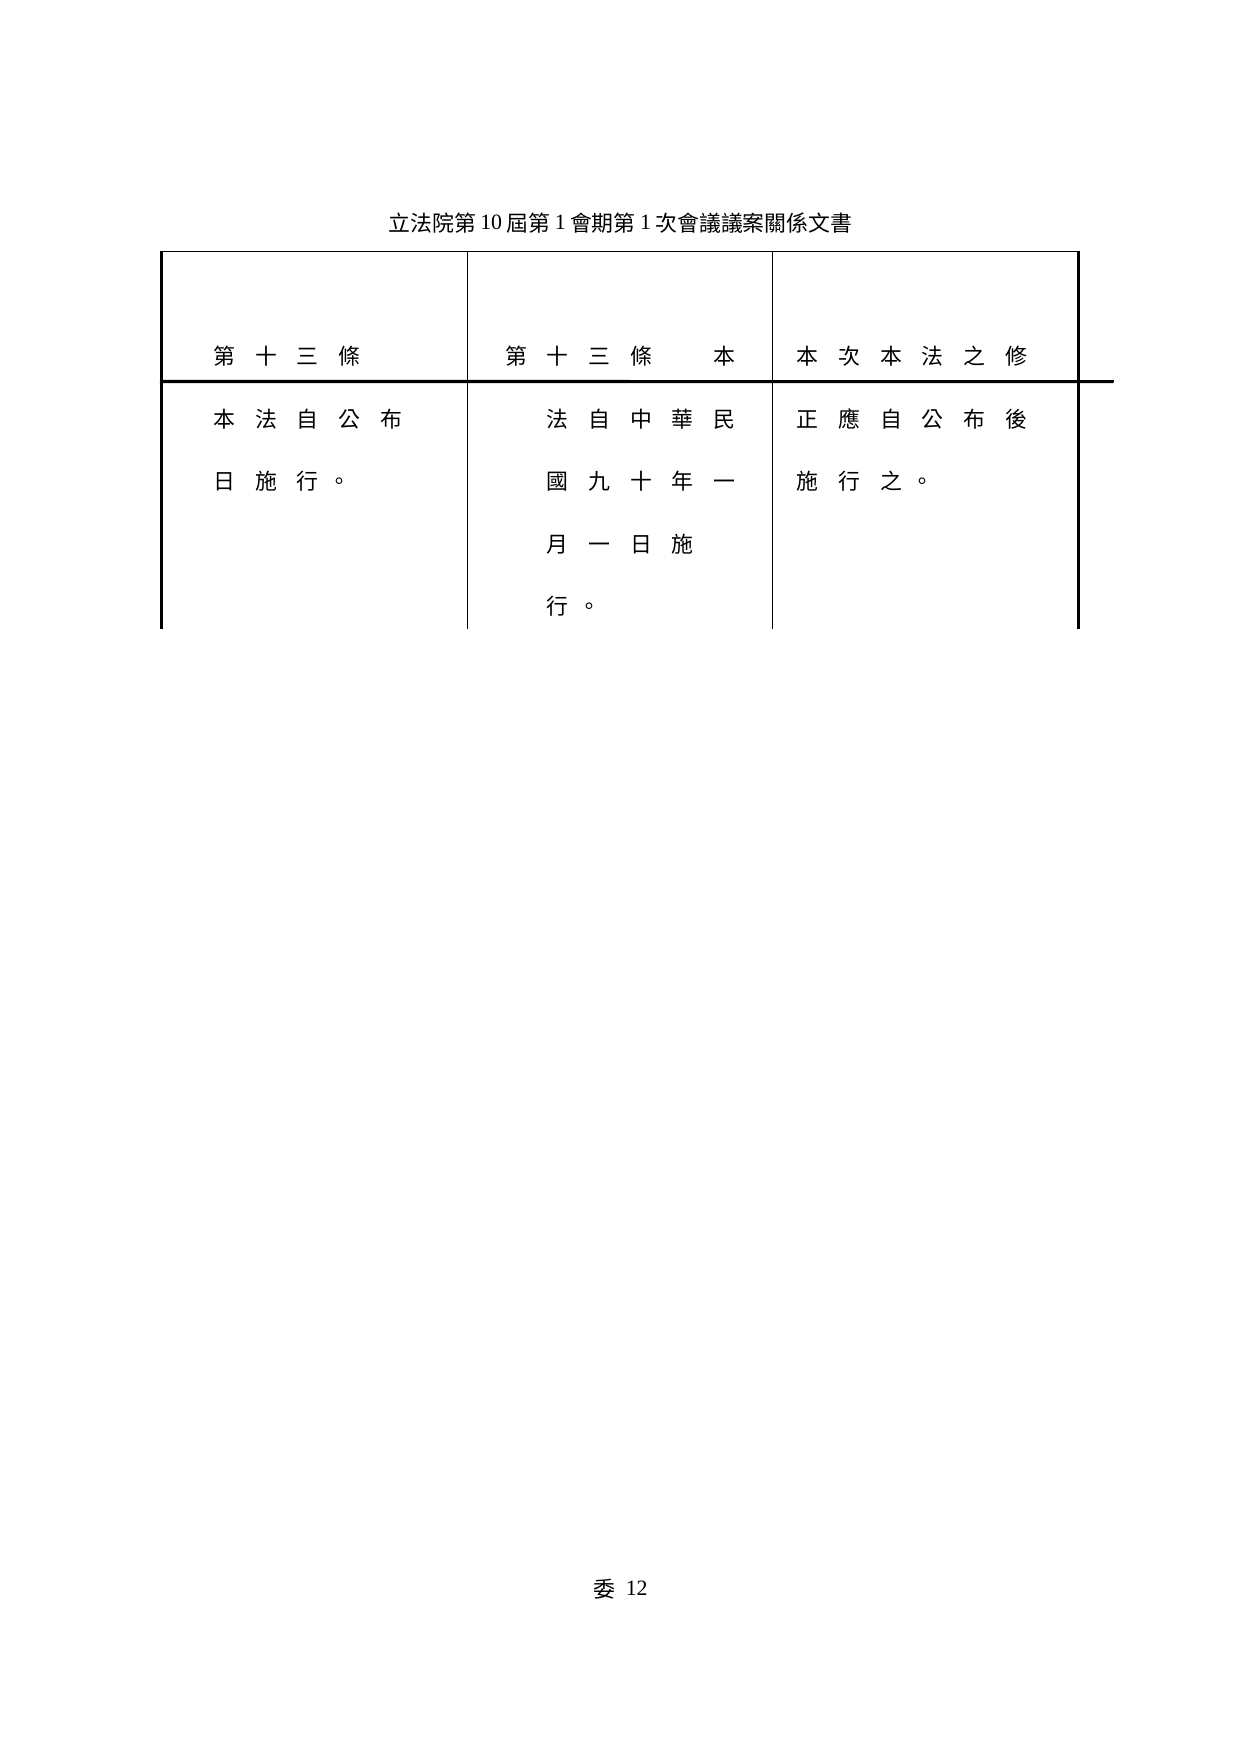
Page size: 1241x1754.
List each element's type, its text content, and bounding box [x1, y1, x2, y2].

table_cell 本法自公布日施行。 [163, 384, 467, 629]
table_cell 法自中華民國九十年一月一日施行。 [468, 384, 772, 629]
table_cell 正應自公布後施行之。 [773, 384, 1077, 629]
table_cell 第十三條 本 [468, 252, 772, 380]
table_cell 本次本法之修 [773, 252, 1077, 380]
table_cell 第十三條 [163, 252, 467, 379]
